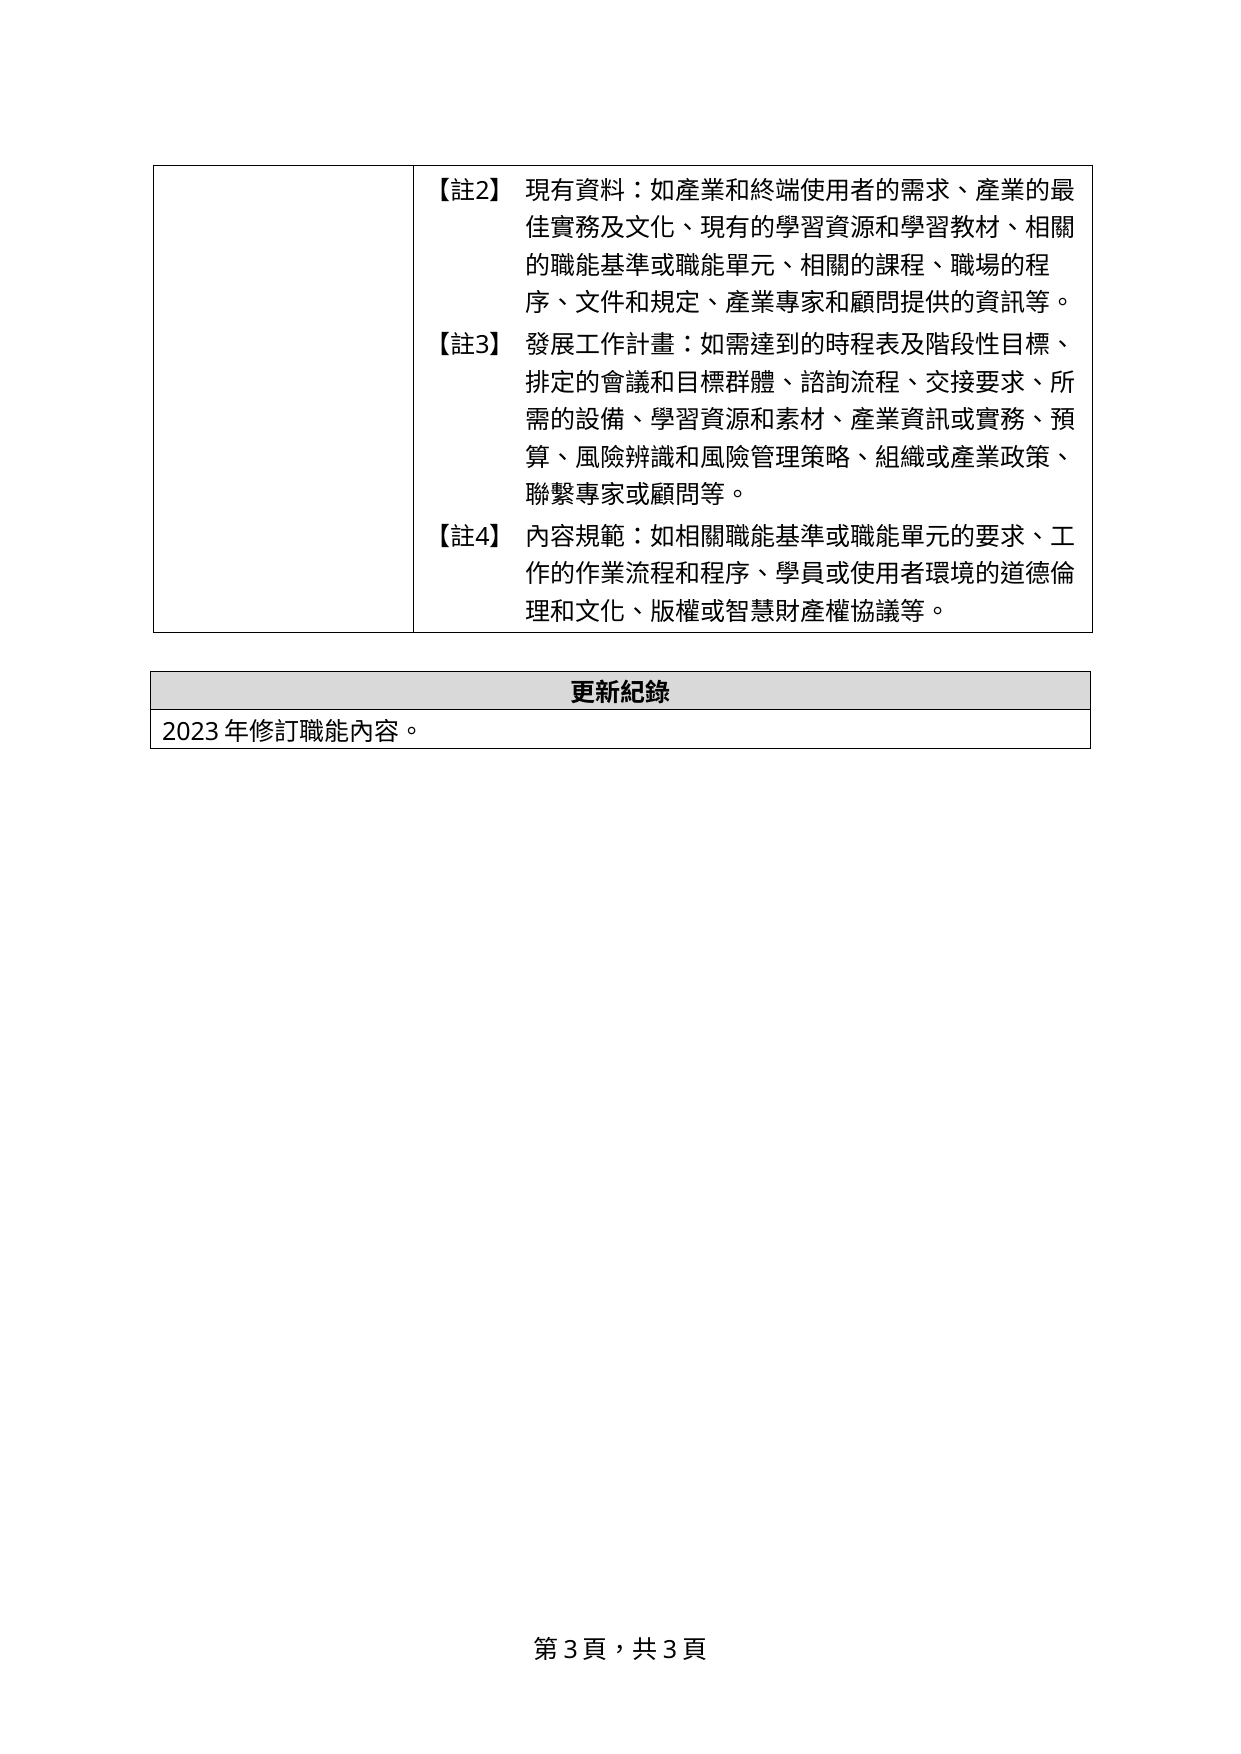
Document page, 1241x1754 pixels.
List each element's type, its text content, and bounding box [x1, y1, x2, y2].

table_cell 學習資源的重點：包括完整的職能基準、職能基準規格、實習制或學徒制、認證課程、職能單元、非認證課程、學習課程、新進員工訓練教材等。 現有資料：如產業和終端使用者的需求、產業的最佳實務及文化、現有的學習資源和學習教材、相關的職能基準或職能單元、相關的課程、職場的程序、文件和規定、產業專家和顧問提供的資訊等。 發展工作計畫：如需達到的時程表及階段性目標、排定的會議和目標群體、諮詢流程、交接要求、所需的設備、學習資源和素材、產業資訊或實務、預算、風險辨識和風險管理策略、組織或產業政策、聯繫專家或顧問等。 內容規範：如相關職能基準或職能單元的要求、工作的作業流程和程序、學員或使用者環境的道德倫理和文化、版權或智慧財產權協議等。 [414, 166, 1092, 632]
table_cell [154, 166, 413, 632]
table_header 更新紀錄 [151, 672, 1090, 709]
table_cell 2023年修訂職能內容。 [151, 710, 1090, 748]
